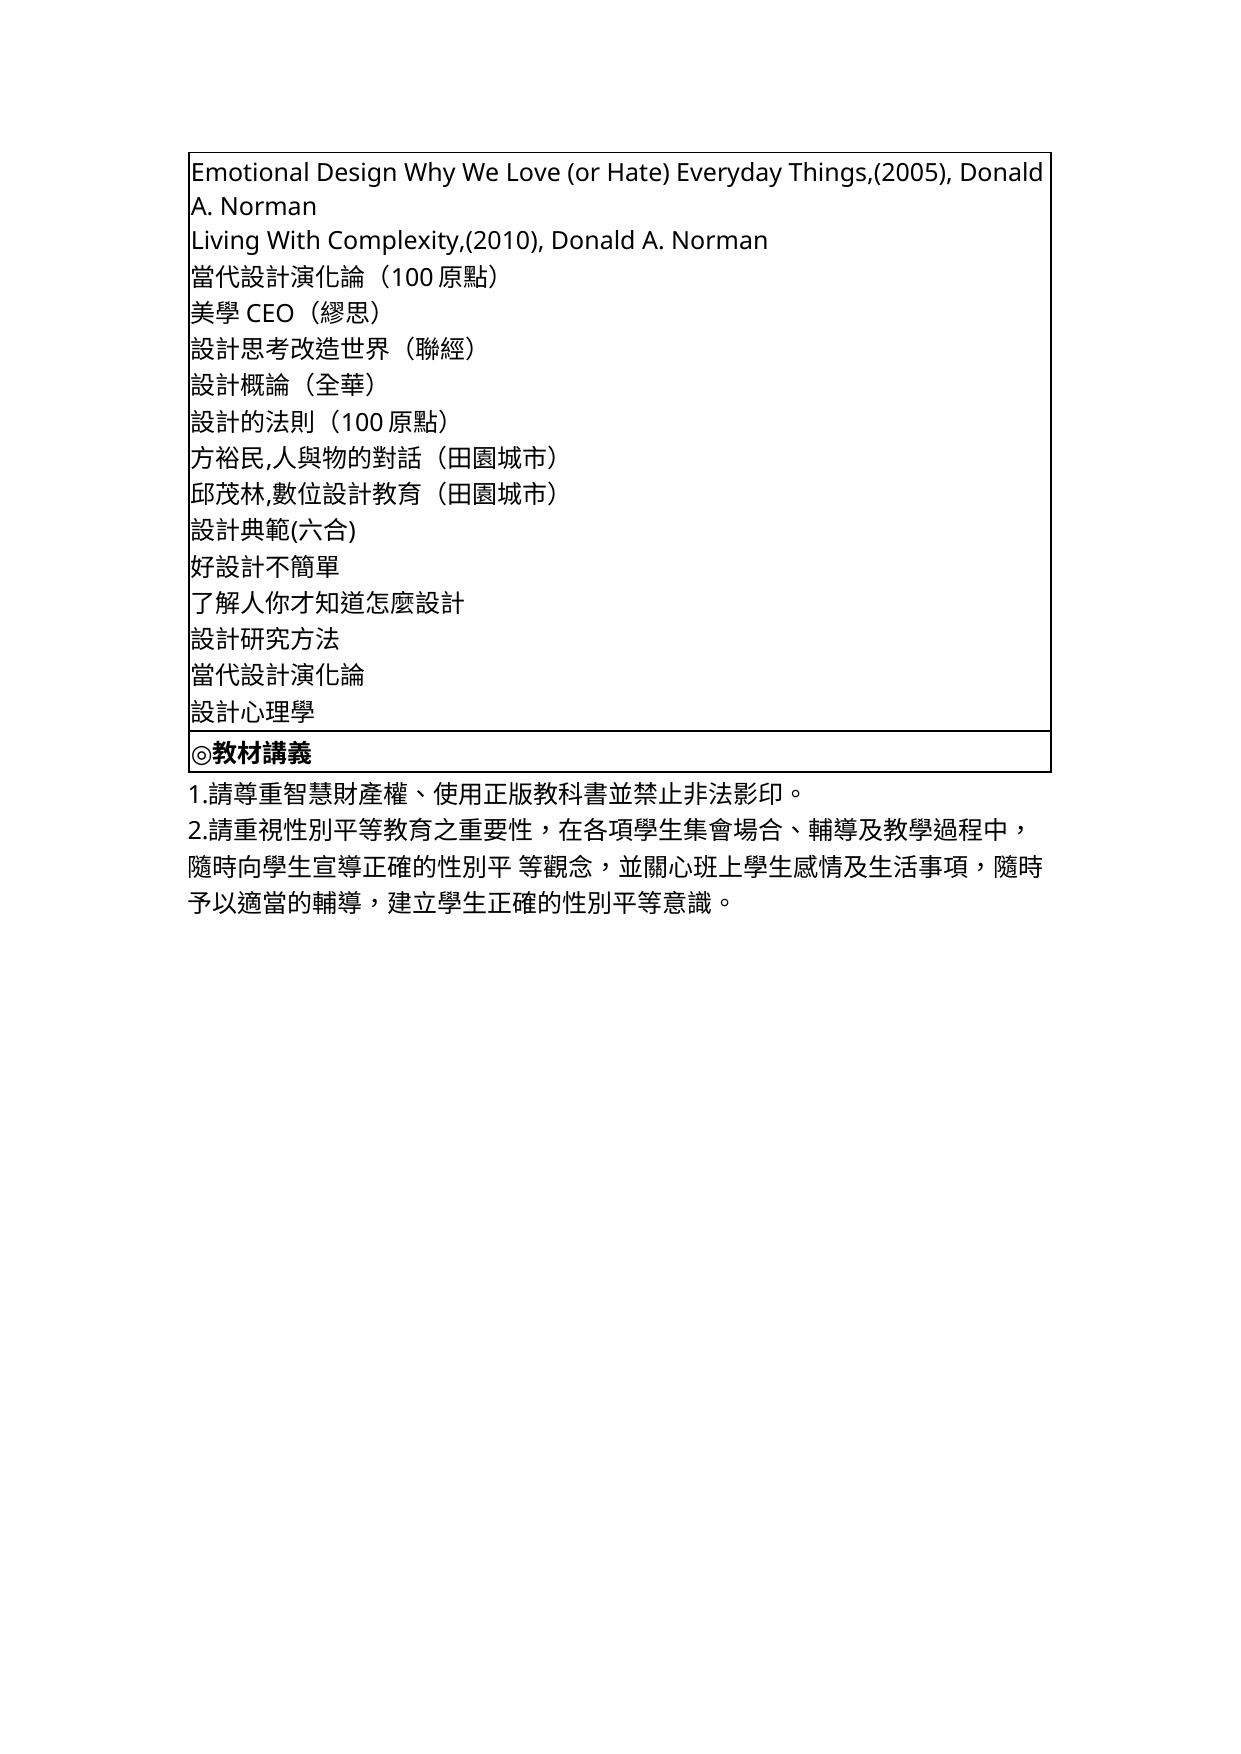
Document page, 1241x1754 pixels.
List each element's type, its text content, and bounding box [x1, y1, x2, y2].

table_cell Emotional Design Why We Love (or Hate) Everyday Things,(2005), Donald A. Norman Living With Complexity,(2010), Donald A. Norman 當代設計演化論（100原點） 美學CEO（繆思） 設計思考改造世界（聯經） 設計概論（全華） 設計的法則（100原點） 方裕民,人與物的對話（田園城市） 邱茂林,數位設計教育（田園城市） 設計典範(六合) 好設計不簡單 了解人你才知道怎麼設計 設計研究方法 當代設計演化論 設計心理學 [190, 153, 1050, 730]
text 1.請尊重智慧財產權、使用正版教科書並禁止非法影印。 2.請重視性別平等教育之重要性，在各項學生集會場合、輔導及教學過程中，隨時向學生宣導正確的性別平 等觀念，並關心班上學生感情及生活事項，隨時予以適當的輔導，建立學生正確的性別平等意識。 [187, 774, 1053, 919]
table_cell ◎教材講義 [190, 732, 1050, 771]
